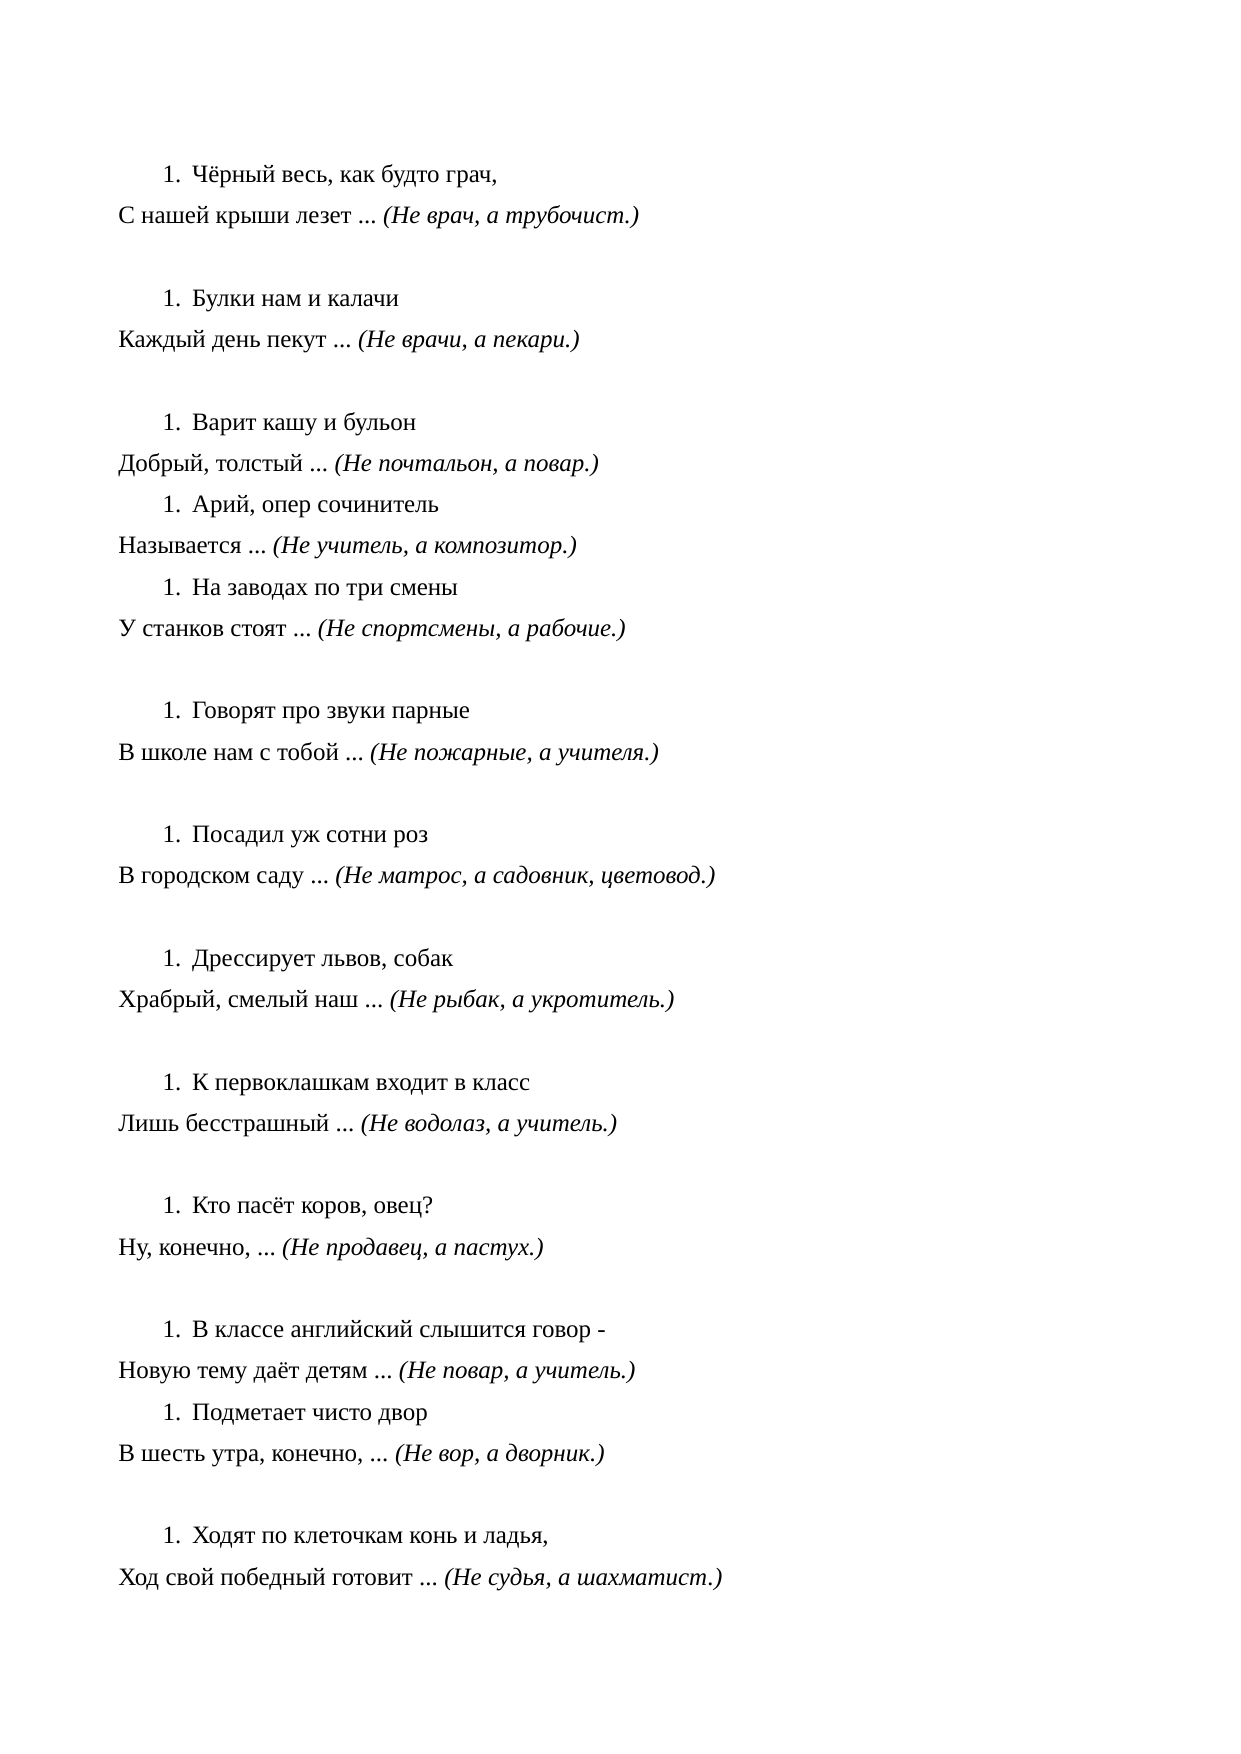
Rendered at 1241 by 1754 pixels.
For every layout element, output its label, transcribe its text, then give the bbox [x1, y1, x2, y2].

list К первоклашкам входит в класс [162, 1067, 1122, 1096]
list Чёрный весь, как будто грач, [162, 159, 1122, 188]
list Посадил уж сотни роз [162, 819, 1122, 848]
text Добрый, толстый ... (Не почтальон, а повар.) [118, 448, 1122, 477]
list Арий, опер сочинитель [162, 489, 1122, 518]
list Ходят по клеточкам конь и ладья, [162, 1521, 1122, 1549]
text Каждый день пекут ... (Не врачи, а пекари.) [118, 324, 1122, 353]
list Подметает чисто двор [162, 1397, 1122, 1426]
text Ход свой победный готовит ... (Не судья, а шахматист.) [118, 1562, 1122, 1591]
text С нашей крыши лезет ... (Не врач, а трубочист.) [118, 201, 1122, 229]
text Новую тему даёт детям ... (Не повар, а учитель.) [118, 1356, 1122, 1384]
text Лишь бесстрашный ... (Не водолаз, а учитель.) [118, 1108, 1122, 1137]
list Варит кашу и бульон [162, 407, 1122, 436]
list Говорят про звуки парные [162, 696, 1122, 724]
list На заводах по три смены [162, 572, 1122, 601]
text В шесть утра, конечно, ... (Не вор, а дворник.) [118, 1438, 1122, 1467]
text У станков стоят ... (Не спортсмены, а рабочие.) [118, 613, 1122, 642]
list Кто пасёт коров, овец? [162, 1191, 1122, 1219]
text Называется ... (Не учитель, а композитор.) [118, 531, 1122, 559]
list В классе английский слышится говор - [162, 1314, 1122, 1343]
list Булки нам и калачи [162, 283, 1122, 312]
list Дрессирует львов, собак [162, 943, 1122, 972]
text Ну, конечно, ... (Не продавец, а пастух.) [118, 1232, 1122, 1261]
text В городском саду ... (Не матрос, а садовник, цветовод.) [118, 861, 1122, 889]
text Храбрый, смелый наш ... (Не рыбак, а укротитель.) [118, 984, 1122, 1013]
text В школе нам с тобой ... (Не пожарные, а учителя.) [118, 737, 1122, 766]
